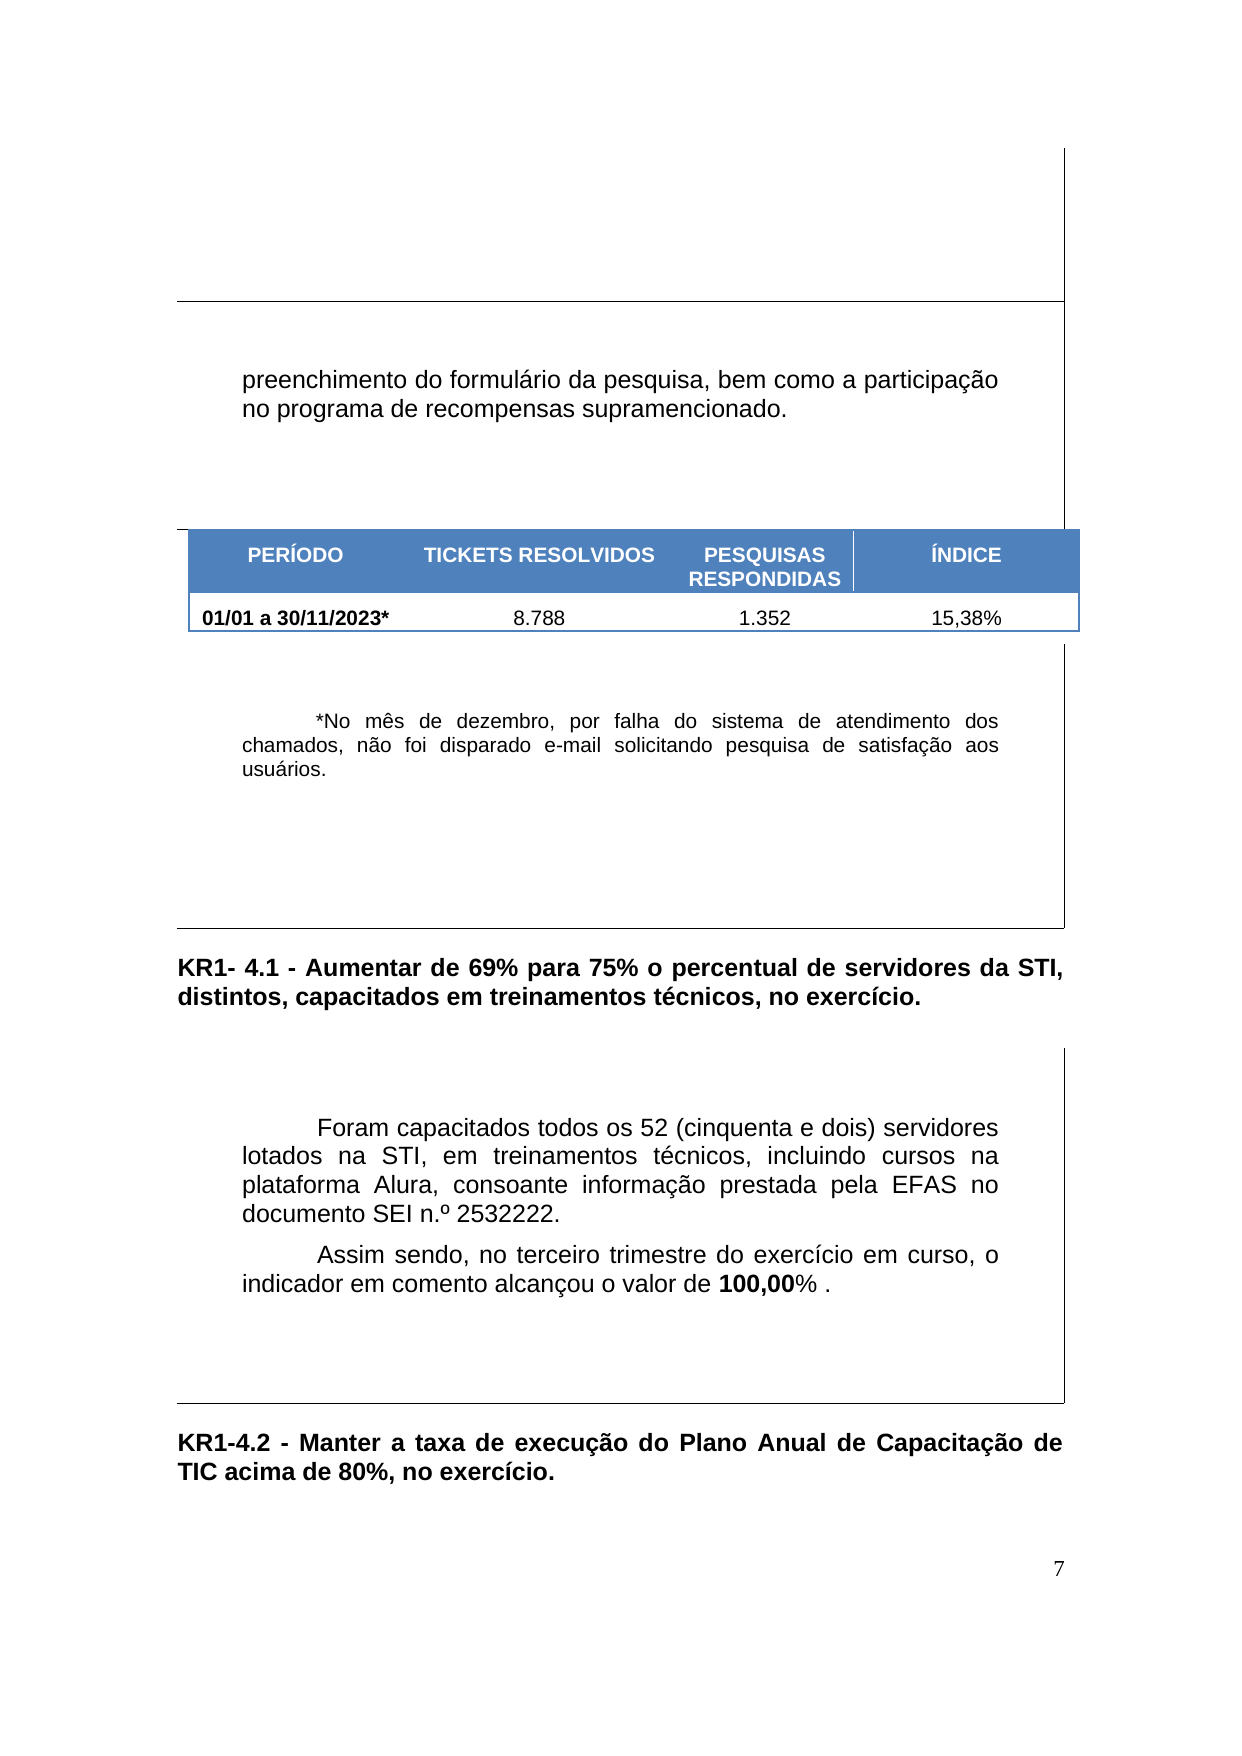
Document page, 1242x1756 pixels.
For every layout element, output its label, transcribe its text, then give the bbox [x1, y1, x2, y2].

table_cell 15,38% [854, 593, 1078, 630]
table_header PESQUISAS RESPONDIDAS [676, 531, 853, 591]
table_header TICKETS RESOLVIDOS [403, 531, 676, 591]
text *No mês de dezembro, por falha do sistema de atendimento dos chamados, não foi disparado e-mail solicitando pesquisa de satisfação aos usuários. [177, 644, 1064, 781]
subtitle KR1- 4.1 - Aumentar de 69% para 75% o percentual de servidores da STI, distintos, capacitados em treinamentos técnicos, no exercício. [177, 953, 1064, 1010]
table_header PERÍODO [190, 531, 403, 591]
table_header ÍNDICE [854, 531, 1078, 591]
table_cell 01/01 a 30/11/2023* [190, 593, 403, 630]
text Assim sendo, no terceiro trimestre do exercício em curso, o indicador em comento alcançou o valor de 100,00% . [177, 1175, 1064, 1297]
text Foram capacitados todos os 52 (cinquenta e dois) servidores lotados na STI, em treinamentos técnicos, incluindo cursos na plataforma Alura, consoante informação prestada pela EFAS no documento SEI n.º 2532222. [177, 1048, 1064, 1175]
text Além disso, vale salientar, ainda, que a STI encaminha, periodicamente, vários "cards" via mensagem de correio eletrônico para a lista de servidores do Tribunal, incentivando o preenchimento do formulário da pesquisa, bem como a participação no programa de recompensas supramencionado. [177, 301, 1064, 423]
subtitle KR1-4.2 - Manter a taxa de execução do Plano Anual de Capacitação de TIC acima de 80%, no exercício. [177, 1428, 1064, 1486]
table_cell 1.352 [676, 593, 853, 630]
table_cell 8.788 [403, 593, 676, 630]
